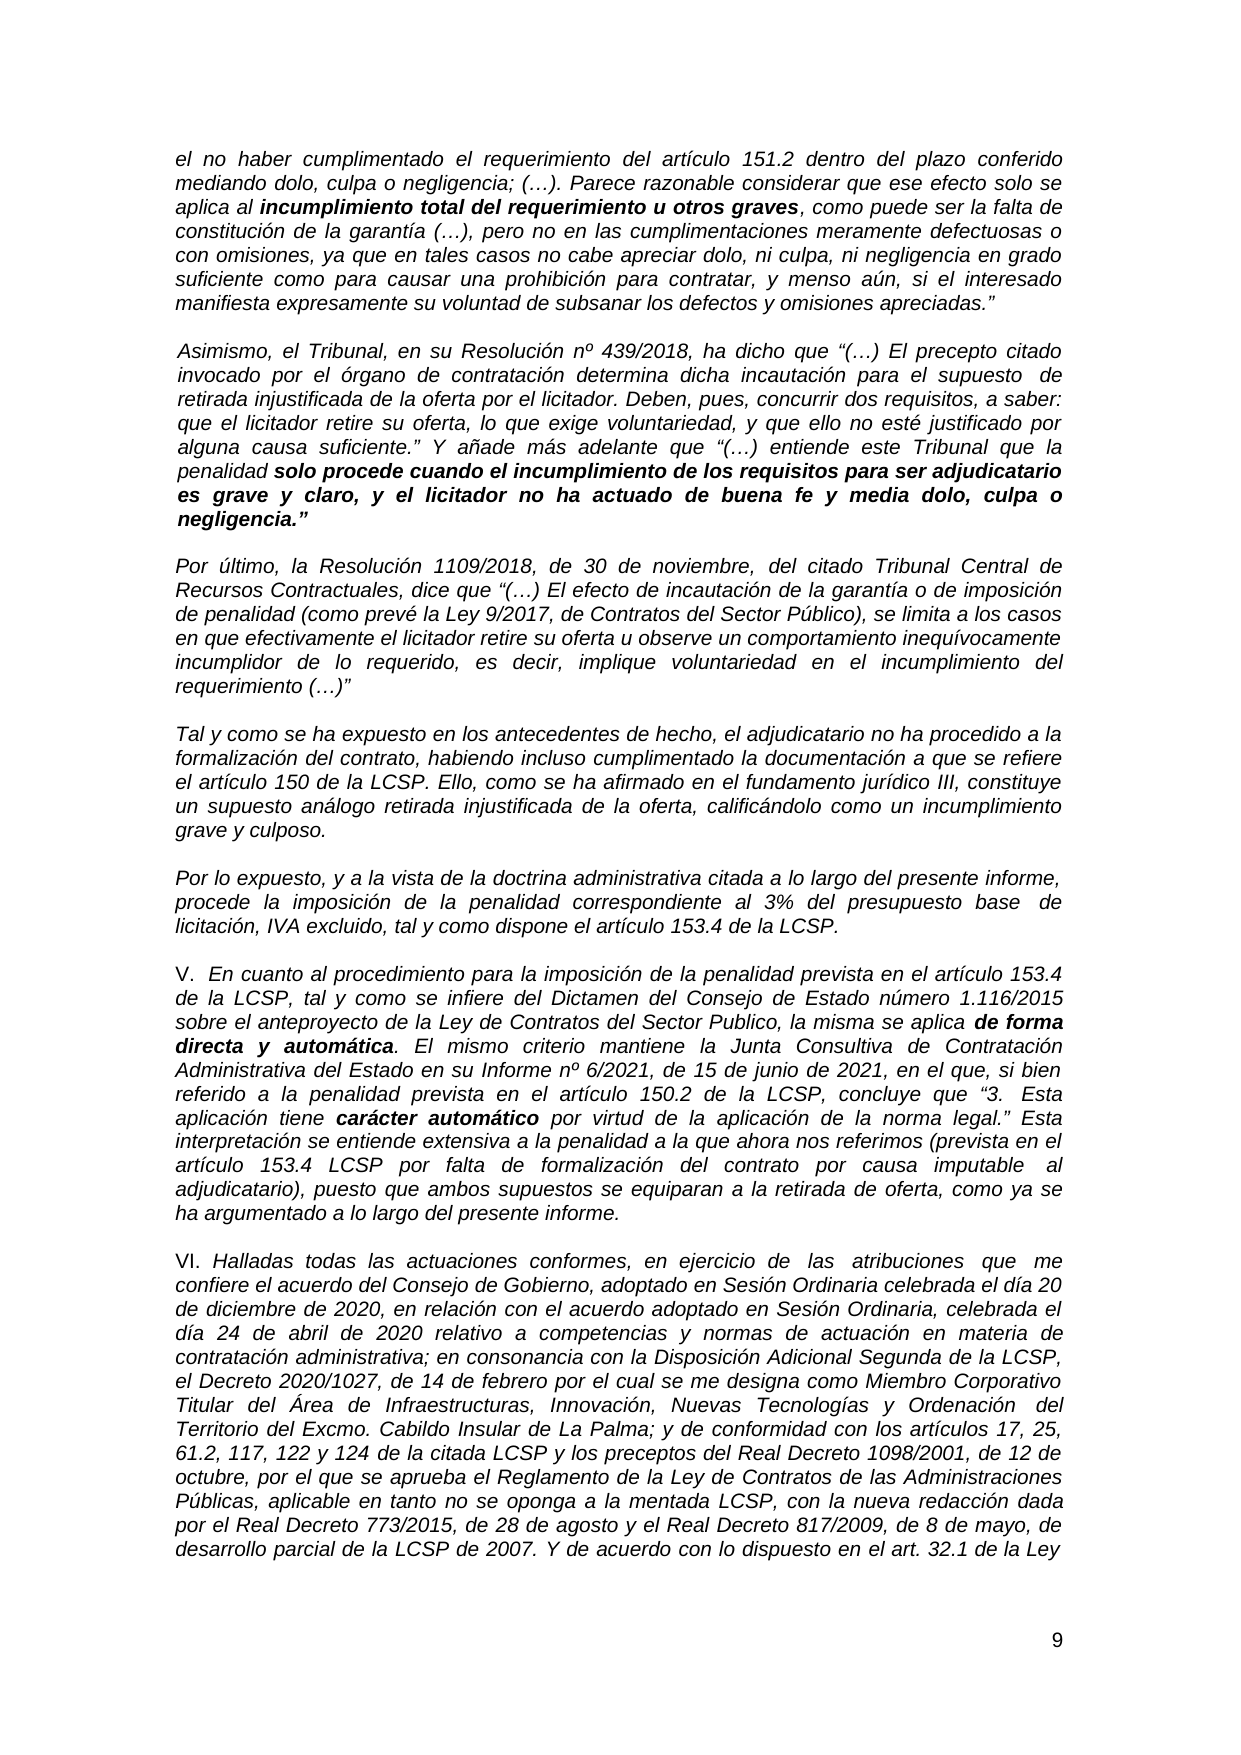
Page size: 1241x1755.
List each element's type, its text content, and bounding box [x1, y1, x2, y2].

text VI. Halladas todas las actuaciones conformes, en ejercicio de las atribuciones que me confiere el acuerdo del Consejo de Gobierno, adoptado en Sesión Ordinaria celebrada el día 20 de diciembre de 2020, en relación con el acuerdo adoptado en Sesión Ordinaria, celebrada el día 24 de abril de 2020 relativo a competencias y normas de actuación en materia de contratación administrativa; en consonancia con la Disposición Adicional Segunda de la LCSP, el Decreto 2020/1027, de 14 de febrero por el cual se me designa como Miembro Corporativo Titular del Área de Infraestructuras, Innovación, Nuevas Tecnologías y Ordenación del Territorio del Excmo. Cabildo Insular de La Palma; y de conformidad con los artículos 17, 25, 61.2, 117, 122 y 124 de la citada LCSP y los preceptos del Real Decreto 1098/2001, de 12 de octubre, por el que se aprueba el Reglamento de la Ley de Contratos de las Administraciones Públicas, aplicable en tanto no se oponga a la mentada LCSP, con la nueva redacción dada por el Real Decreto 773/2015, de 28 de agosto y el Real Decreto 817/2009, de 8 de mayo, de desarrollo parcial de la LCSP de 2007. Y de acuerdo con lo dispuesto en el art. 32.1 de la Ley [175, 1249, 1063, 1561]
text Asimismo, el Tribunal, en su Resolución nº 439/2018, ha dicho que “(…) El precepto citado invocado por el órgano de contratación determina dicha incautación para el supuesto de retirada injustificada de la oferta por el licitador. Deben, pues, concurrir dos requisitos, a saber: que el licitador retire su oferta, lo que exige voluntariedad, y que ello no esté justificado por alguna causa suficiente.” Y añade más adelante que “(…) entiende este Tribunal que la penalidad solo procede cuando el incumplimiento de los requisitos para ser adjudicatario es grave y claro, y el licitador no ha actuado de buena fe y media dolo, culpa o negligencia.” [177, 339, 1063, 530]
text V. En cuanto al procedimiento para la imposición de la penalidad prevista en el artículo 153.4 de la LCSP, tal y como se infiere del Dictamen del Consejo de Estado número 1.116/2015 sobre el anteproyecto de la Ley de Contratos del Sector Publico, la misma se aplica de forma directa y automática. El mismo criterio mantiene la Junta Consultiva de Contratación Administrativa del Estado en su Informe nº 6/2021, de 15 de junio de 2021, en el que, si bien referido a la penalidad prevista en el artículo 150.2 de la LCSP, concluye que “3. Esta aplicación tiene carácter automático por virtud de la aplicación de la norma legal.” Esta interpretación se entiende extensiva a la penalidad a la que ahora nos referimos (prevista en el artículo 153.4 LCSP por falta de formalización del contrato por causa imputable al adjudicatario), puesto que ambos supuestos se equiparan a la retirada de oferta, como ya se ha argumentado a lo largo del presente informe. [175, 962, 1063, 1225]
text el no haber cumplimentado el requerimiento del artículo 151.2 dentro del plazo conferido mediando dolo, culpa o negligencia; (…). Parece razonable considerar que ese efecto solo se aplica al incumplimiento total del requerimiento u otros graves, como puede ser la falta de constitución de la garantía (…), pero no en las cumplimentaciones meramente defectuosas o con omisiones, ya que en tales casos no cabe apreciar dolo, ni culpa, ni negligencia en grado suficiente como para causar una prohibición para contratar, y menso aún, si el interesado manifiesta expresamente su voluntad de subsanar los defectos y omisiones apreciadas.” [175, 147, 1063, 314]
text Por lo expuesto, y a la vista de la doctrina administrativa citada a lo largo del presente informe, procede la imposición de la penalidad correspondiente al 3% del presupuesto base de licitación, IVA excluido, tal y como dispone el artículo 153.4 de la LCSP. [175, 866, 1062, 938]
text Por último, la Resolución 1109/2018, de 30 de noviembre, del citado Tribunal Central de Recursos Contractuales, dice que “(…) El efecto de incautación de la garantía o de imposición de penalidad (como prevé la Ley 9/2017, de Contratos del Sector Público), se limita a los casos en que efectivamente el licitador retire su oferta u observe un comportamiento inequívocamente incumplidor de lo requerido, es decir, implique voluntariedad en el incumplimiento del requerimiento (…)” [175, 554, 1063, 698]
text 9 [1052, 1627, 1065, 1651]
text Tal y como se ha expuesto en los antecedentes de hecho, el adjudicatario no ha procedido a la formalización del contrato, habiendo incluso cumplimentado la documentación a que se refiere el artículo 150 de la LCSP. Ello, como se ha afirmado en el fundamento jurídico III, constituye un supuesto análogo retirada injustificada de la oferta, calificándolo como un incumplimiento grave y culposo. [175, 722, 1063, 842]
